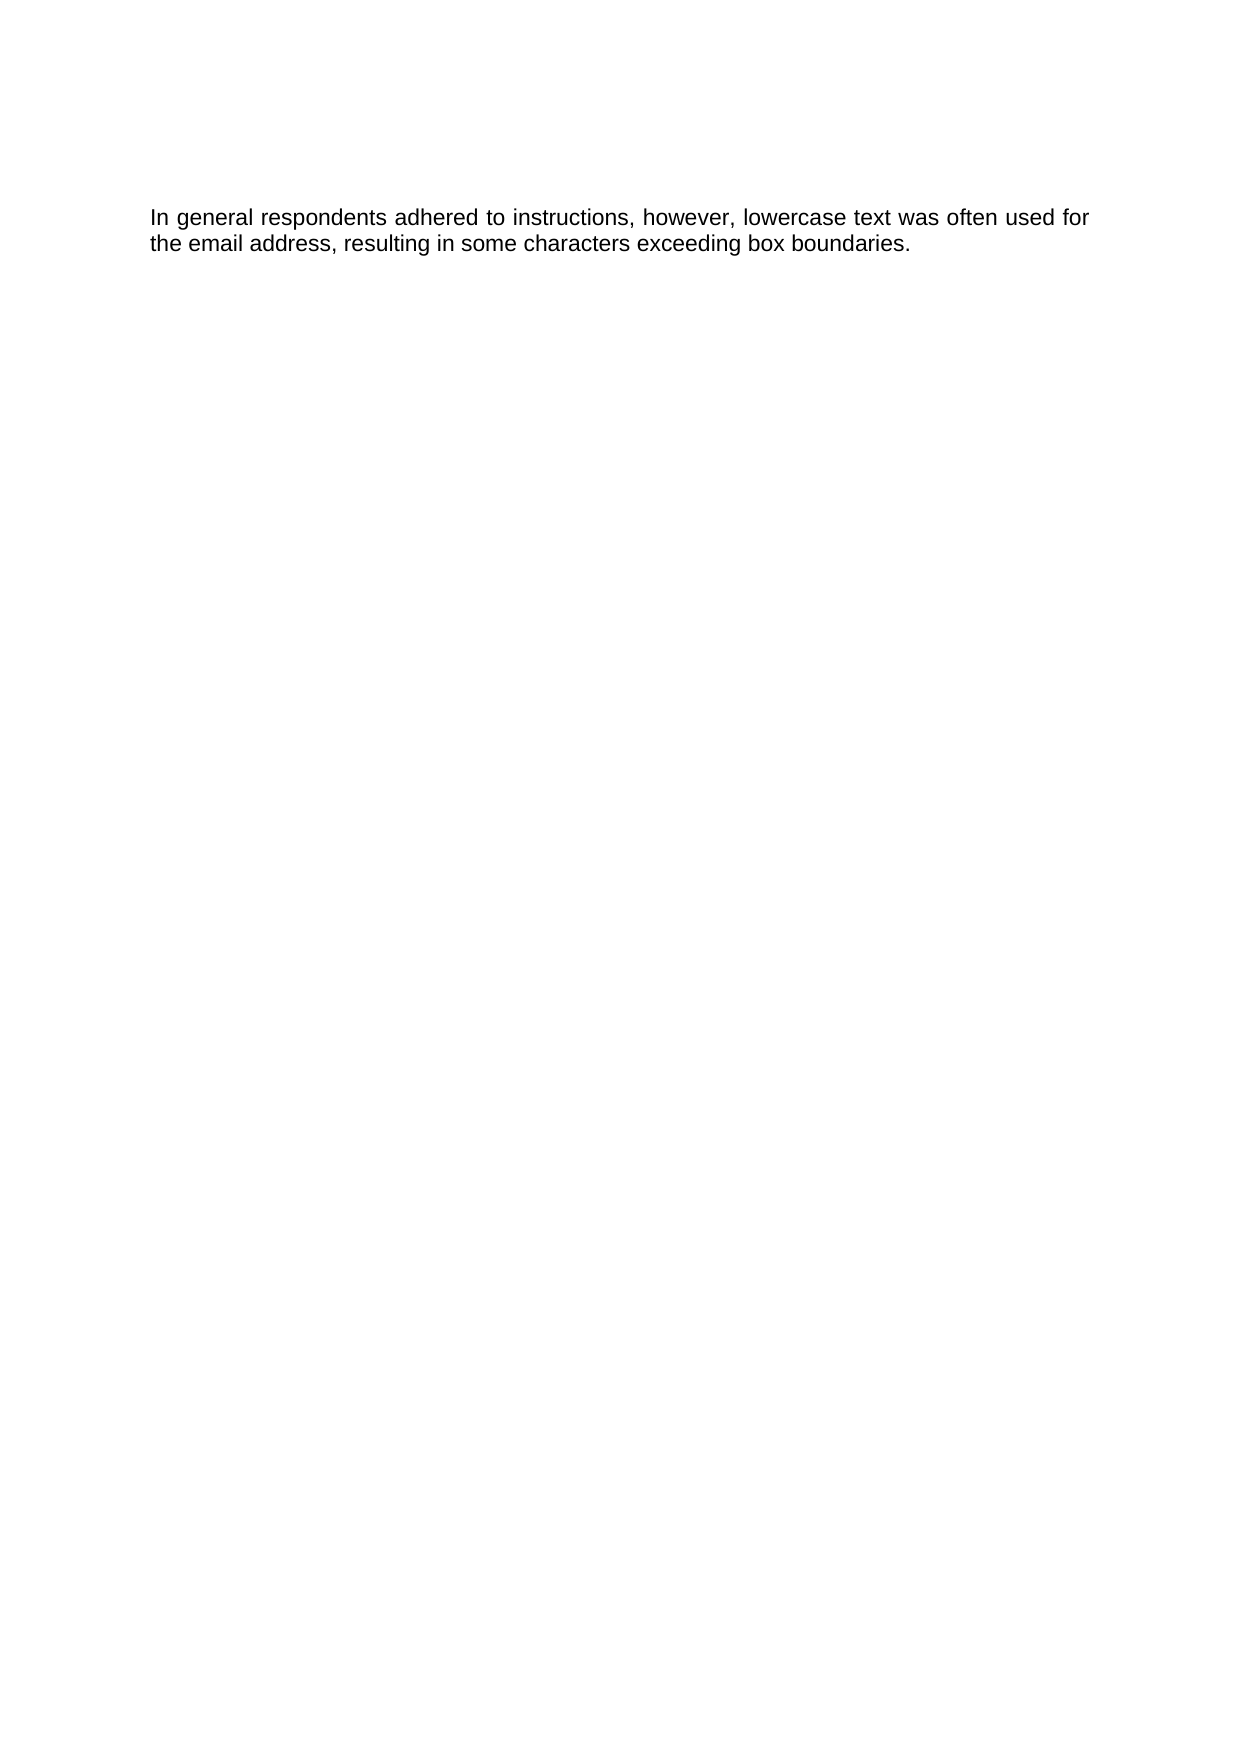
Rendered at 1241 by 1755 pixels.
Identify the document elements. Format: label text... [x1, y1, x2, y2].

text In general respondents adhered to instructions, however, lowercase text was often used for the email address, resulting in some characters exceeding box boundaries. [150, 204, 1091, 256]
